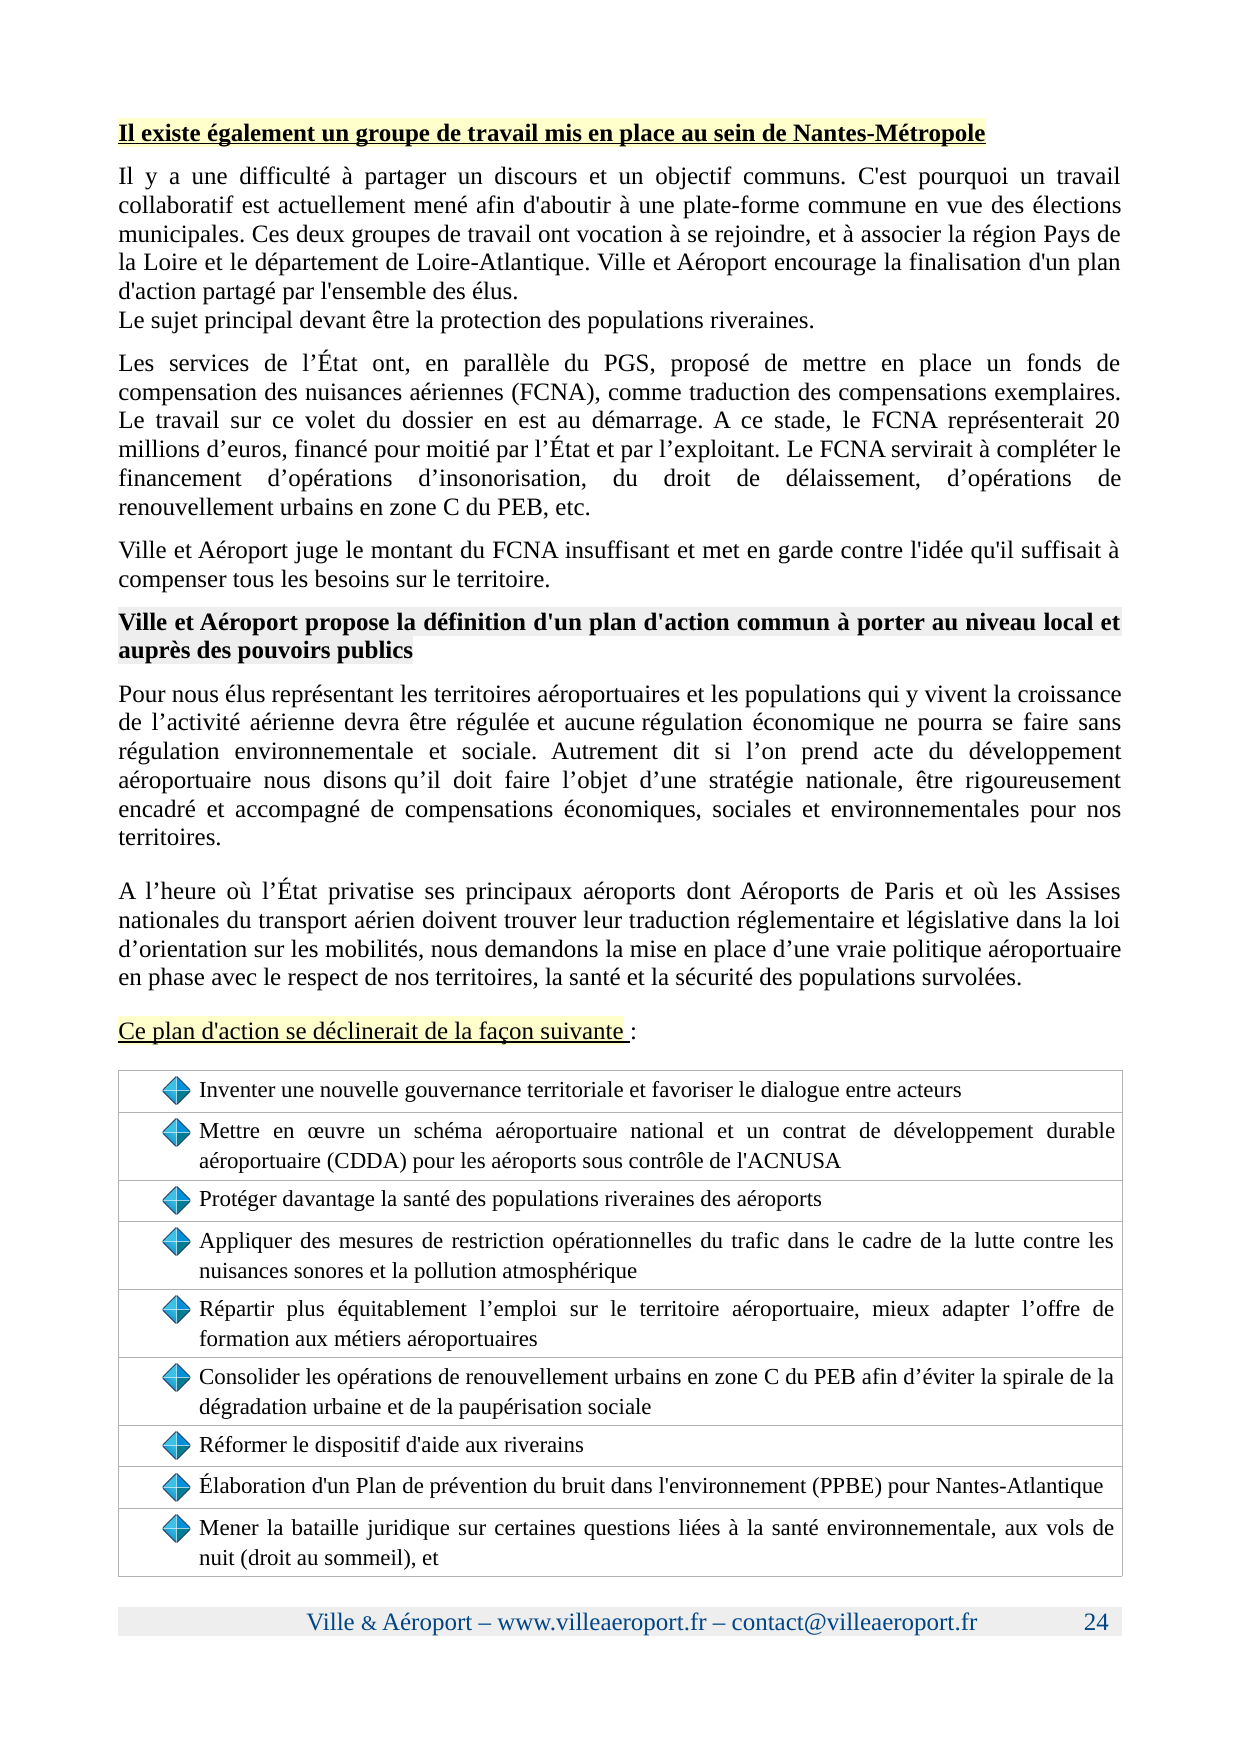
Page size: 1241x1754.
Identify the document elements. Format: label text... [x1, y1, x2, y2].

table_cell Appliquer des mesures de restriction opérationnelles du trafic dans le cadre de la lutte contre les nuisances sonores et la pollution atmosphérique [119, 1222, 1122, 1289]
text Les services de l’État ont, en parallèle du PGS, proposé de mettre en place un fonds de compensation des nuisances aériennes (FCNA), comme traduction des compensations exemplaires. Le travail sur ce volet du dossier en est au démarrage. A ce stade, le FCNA représenterait 20 millions d’euros, financé pour moitié par l’État et par l’exploitant. Le FCNA servirait à compléter le financement d’opérations d’insonorisation, du droit de délaissement, d’opérations de renouvellement urbains en zone C du PEB, etc. [118, 348, 1122, 521]
text Ville et Aéroport propose la définition d'un plan d'action commun à porter au niveau local et auprès des pouvoirs publics [118, 607, 1122, 664]
text Ville et Aéroport juge le montant du FCNA insuffisant et met en garde contre l'idée qu'il suffisait à compenser tous les besoins sur le territoire. [118, 535, 1122, 592]
table_cell Répartir plus équitablement l’emploi sur le territoire aéroportuaire, mieux adapter l’offre de formation aux métiers aéroportuaires [119, 1290, 1122, 1357]
text Le sujet principal devant être la protection des populations riveraines. [118, 305, 1122, 334]
table_cell Mener la bataille juridique sur certaines questions liées à la santé environnementale, aux vols de nuit (droit au sommeil), et [119, 1509, 1122, 1576]
text Il existe également un groupe de travail mis en place au sein de Nantes-Métropole [118, 118, 1122, 147]
table_cell Élaboration d'un Plan de prévention du bruit dans l'environnement (PPBE) pour Nantes-Atlantique [119, 1467, 1122, 1508]
text A l’heure où l’État privatise ses principaux aéroports dont Aéroports de Paris et où les Assises nationales du transport aérien doivent trouver leur traduction réglementaire et législative dans la loi d’orientation sur les mobilités, nous demandons la mise en place d’une vraie politique aéroportuaire en phase avec le respect de nos territoires, la santé et la sécurité des populations survolées. [118, 876, 1122, 991]
text Pour nous élus représentant les territoires aéroportuaires et les populations qui y vivent la croissance de l’activité aérienne devra être régulée et aucune régulation économique ne pourra se faire sans régulation environnementale et sociale. Autrement dit si l’on prend acte du développement aéroportuaire nous disons qu’il doit faire l’objet d’une stratégie nationale, être rigoureusement encadré et accompagné de compensations économiques, sociales et environnementales pour nos territoires. [118, 679, 1122, 851]
table_cell Mettre en œuvre un schéma aéroportuaire national et un contrat de développement durable aéroportuaire (CDDA) pour les aéroports sous contrôle de l'ACNUSA [119, 1113, 1122, 1179]
table_cell Consolider les opérations de renouvellement urbains en zone C du PEB afin d’éviter la spirale de la dégradation urbaine et de la paupérisation sociale [119, 1358, 1122, 1425]
text Ce plan d'action se déclinerait de la façon suivante : [118, 1016, 1122, 1045]
text Il y a une difficulté à partager un discours et un objectif communs. C'est pourquoi un travail collaboratif est actuellement mené afin d'aboutir à une plate-forme commune en vue des élections municipales. Ces deux groupes de travail ont vocation à se rejoindre, et à associer la région Pays de la Loire et le département de Loire-Atlantique. Ville et Aéroport encourage la finalisation d'un plan d'action partagé par l'ensemble des élus. [118, 161, 1122, 305]
table_cell Réformer le dispositif d'aide aux riverains [119, 1426, 1122, 1466]
table_header Inventer une nouvelle gouvernance territoriale et favoriser le dialogue entre acteurs [119, 1071, 1122, 1112]
table_cell Protéger davantage la santé des populations riveraines des aéroports [119, 1181, 1122, 1221]
